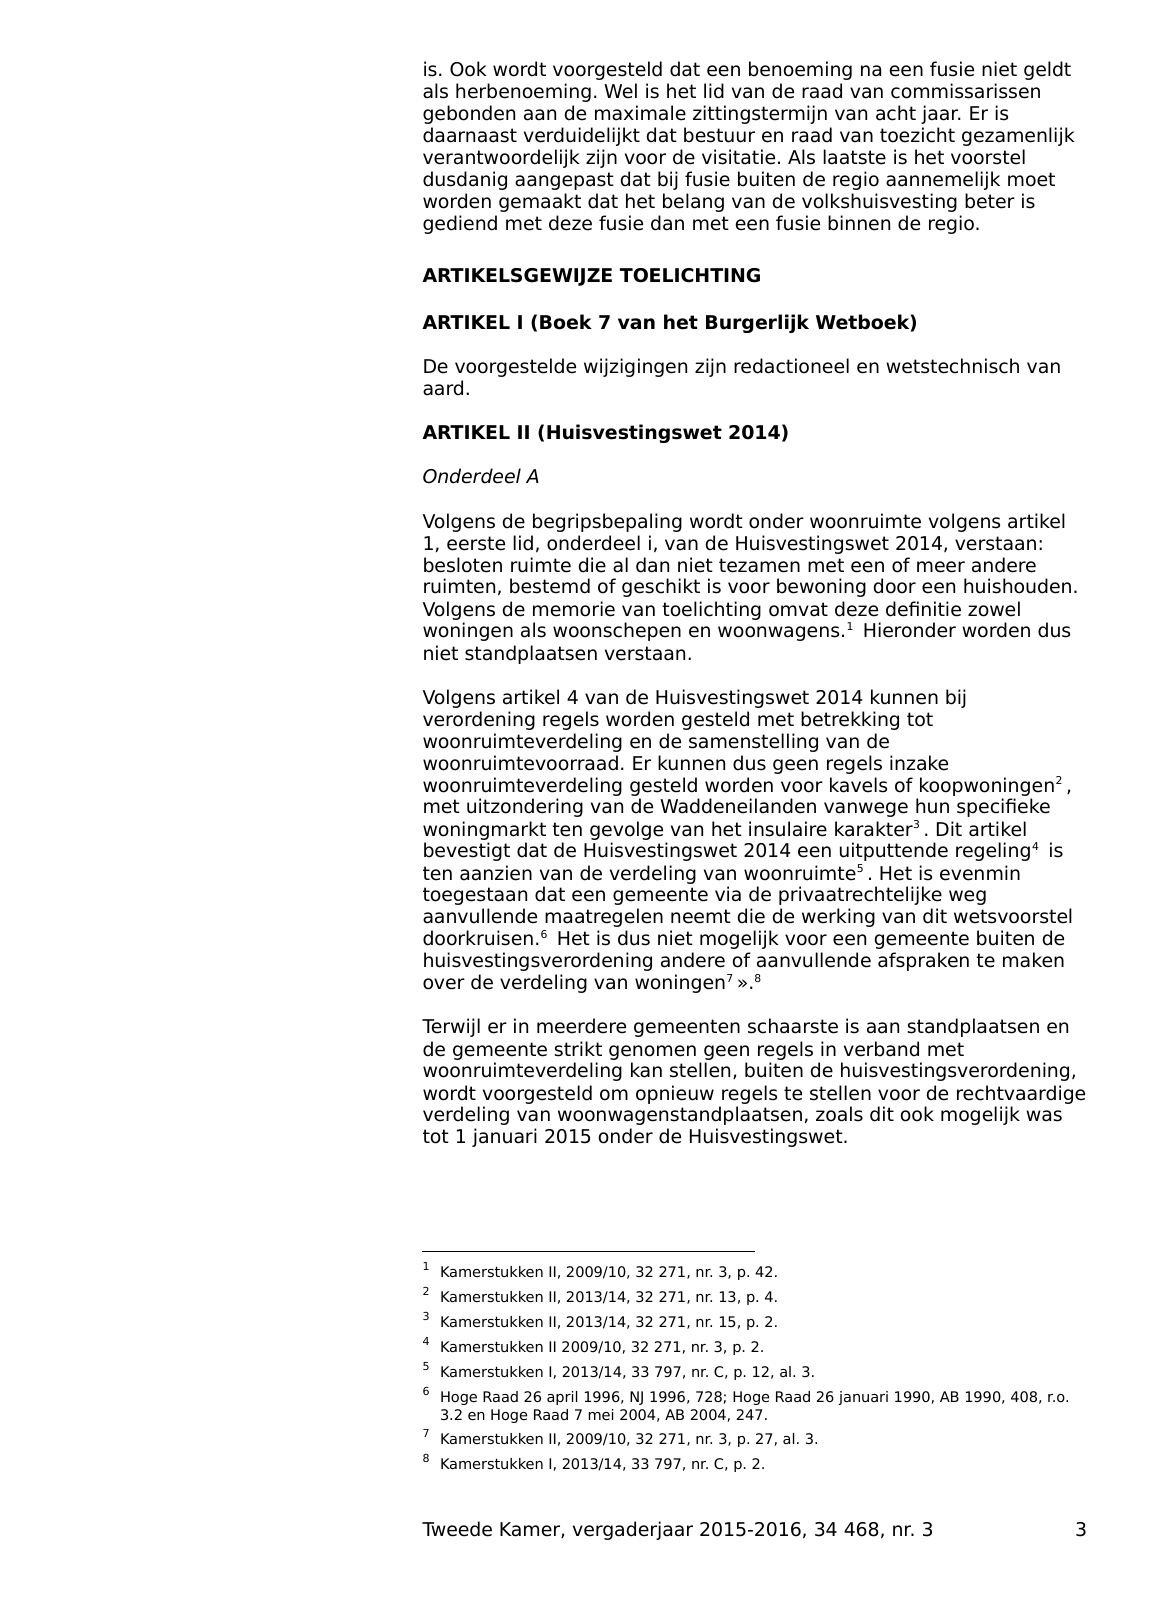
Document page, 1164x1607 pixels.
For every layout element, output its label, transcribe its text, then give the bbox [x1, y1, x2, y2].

text is. Ook wordt voorgesteld dat een benoeming na een fusie niet geldt als herbenoeming. Wel is het lid van de raad van commissarissen gebonden aan de maximale zittingstermijn van acht jaar. Er is daarnaast verduidelijkt dat bestuur en raad van toezicht gezamenlijk verantwoordelijk zijn voor de visitatie. Als laatste is het voorstel dusdanig aangepast dat bij fusie buiten de regio aannemelijk moet worden gemaakt dat het belang van de volkshuisvesting beter is gediend met deze fusie dan met een fusie binnen de regio. [422, 59, 1087, 235]
text Kamerstukken II, 2009/10, 32 271, nr. 3, p. 27, al. 3. [422, 1427, 1087, 1449]
text Hoge Raad 26 april 1996, NJ 1996, 728; Hoge Raad 26 januari 1990, AB 1990, 408, r.o. 3.2 en Hoge Raad 7 mei 2004, AB 2004, 247. [422, 1385, 1087, 1424]
subtitle ARTIKELSGEWIJZE TOELICHTING [422, 265, 1087, 287]
text De voorgestelde wijzigingen zijn redactioneel en wetstechnisch van aard. [422, 356, 1087, 400]
text Kamerstukken II, 2013/14, 32 271, nr. 13, p. 4. [422, 1285, 1087, 1307]
subtitle ARTIKEL I (Boek 7 van het Burgerlijk Wetboek) [422, 312, 1087, 334]
text Kamerstukken I, 2013/14, 33 797, nr. C, p. 12, al. 3. [422, 1360, 1087, 1382]
text Volgens artikel 4 van de Huisvestingswet 2014 kunnen bij verordening regels worden gesteld met betrekking tot woonruimteverdeling en de samenstelling van de woonruimtevoorraad. Er kunnen dus geen regels inzake woonruimteverdeling gesteld worden voor kavels of koopwoningen, met uitzondering van de Waddeneilanden vanwege hun specifieke woningmarkt ten gevolge van het insulaire karakter. Dit artikel bevestigt dat de Huisvestingswet 2014 een uitputtende regeling is ten aanzien van de verdeling van woonruimte. Het is evenmin toegestaan dat een gemeente via de privaatrechtelijke weg aanvullende maatregelen neemt die de werking van dit wetsvoorstel doorkruisen. Het is dus niet mogelijk voor een gemeente buiten de huisvestingsverordening andere of aanvullende afspraken te maken over de verdeling van woningen». [422, 687, 1087, 994]
text Kamerstukken II 2009/10, 32 271, nr. 3, p. 2. [422, 1335, 1087, 1357]
subtitle Onderdeel A [422, 466, 1087, 488]
text Kamerstukken I, 2013/14, 33 797, nr. C, p. 2. [422, 1452, 1087, 1474]
text Terwijl er in meerdere gemeenten schaarste is aan standplaatsen en de gemeente strikt genomen geen regels in verband met woonruimteverdeling kan stellen, buiten de huisvestingsverordening, wordt voorgesteld om opnieuw regels te stellen voor de rechtvaardige verdeling van woonwagenstandplaatsen, zoals dit ook mogelijk was tot 1 januari 2015 onder de Huisvestingswet. [422, 1016, 1087, 1148]
text Kamerstukken II, 2009/10, 32 271, nr. 3, p. 42. [422, 1260, 1087, 1282]
subtitle ARTIKEL II (Huisvestingswet 2014) [422, 422, 1087, 444]
text Volgens de begripsbepaling wordt onder woonruimte volgens artikel 1, eerste lid, onderdeel i, van de Huisvestingswet 2014, verstaan: besloten ruimte die al dan niet tezamen met een of meer andere ruimten, bestemd of geschikt is voor bewoning door een huishouden. Volgens de memorie van toelichting omvat deze definitie zowel woningen als woonschepen en woonwagens. Hieronder worden dus niet standplaatsen verstaan. [422, 511, 1087, 664]
text Kamerstukken II, 2013/14, 32 271, nr. 15, p. 2. [422, 1310, 1087, 1332]
